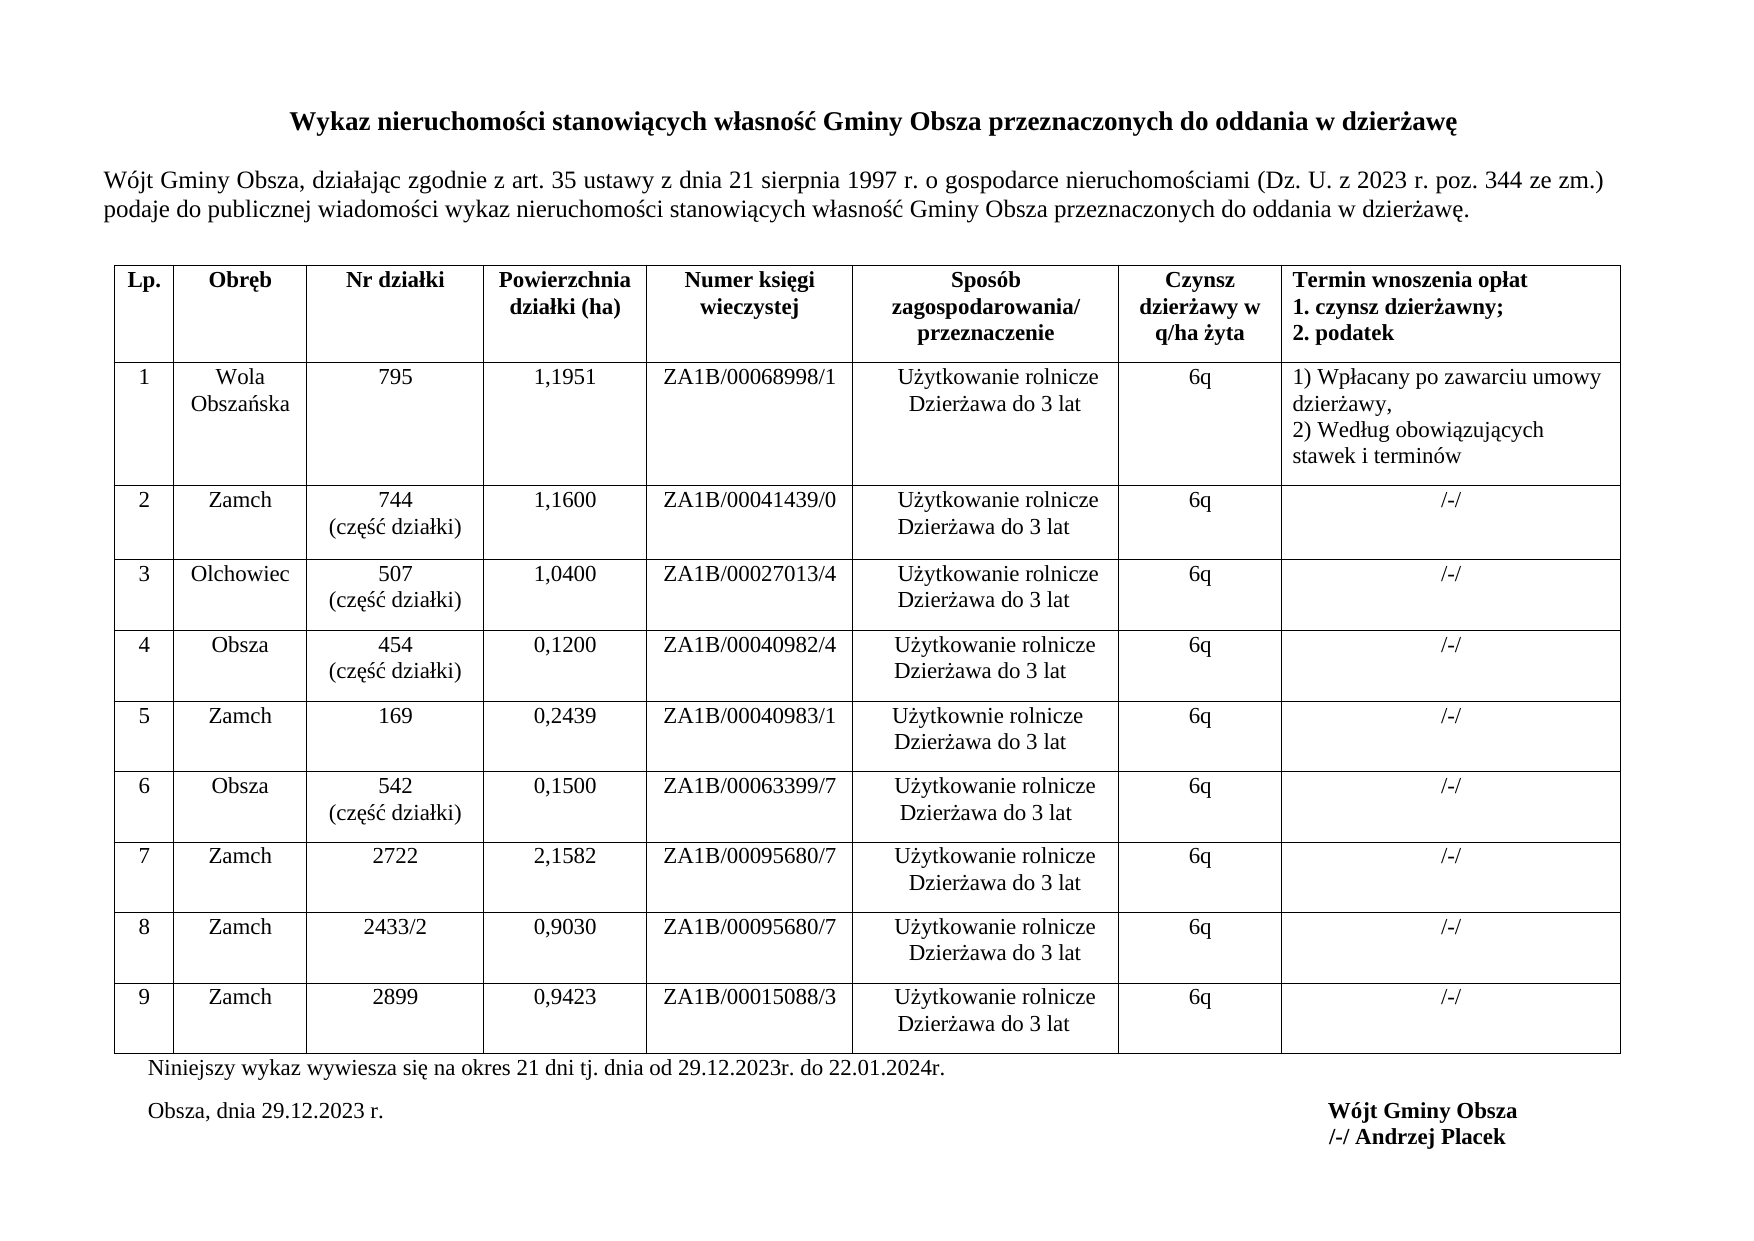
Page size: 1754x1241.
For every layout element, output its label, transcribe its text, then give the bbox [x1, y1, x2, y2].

table_cell /-/ [1282, 560, 1620, 630]
table_cell ZA1B/00095680/7 [647, 913, 852, 982]
table_cell /-/ [1282, 913, 1620, 982]
table_header Sposób zagospodarowania/ przeznaczenie [853, 266, 1118, 362]
table_cell ZA1B/00027013/4 [647, 560, 852, 630]
table_cell 1,1951 [484, 363, 646, 485]
table_cell 2722 [307, 843, 483, 912]
table_header Lp. [115, 266, 173, 362]
table_cell 169 [307, 702, 483, 771]
table_cell 4 [115, 631, 173, 701]
table_cell Obsza [174, 631, 306, 701]
table_header Nr działki [307, 266, 483, 362]
table_cell 6 [115, 772, 173, 842]
table_cell Zamch [174, 486, 306, 559]
table_cell Obsza [174, 772, 306, 842]
text Obsza, dnia 29.12.2023 r. Wójt Gminy Obsza [148, 1097, 1606, 1123]
table_cell 6q [1119, 560, 1281, 630]
table_cell 6q [1119, 772, 1281, 842]
table_cell 507 (część działki) [307, 560, 483, 630]
table_cell Użytkowanie rolnicze Dzierżawa do 3 lat [853, 843, 1118, 912]
table_cell 542 (część działki) [307, 772, 483, 842]
table_cell Użytkowanie rolnicze Dzierżawa do 3 lat [853, 560, 1118, 630]
table_cell 6q [1119, 486, 1281, 559]
table_cell /-/ [1282, 486, 1620, 559]
table_cell 795 [307, 363, 483, 485]
table_cell Użytkowanie rolnicze Dzierżawa do 3 lat [853, 772, 1118, 842]
table_cell Wola Obszańska [174, 363, 306, 485]
table_cell 2 [115, 486, 173, 559]
table_cell 6q [1119, 631, 1281, 701]
table_cell 0,2439 [484, 702, 646, 771]
table_cell 744 (część działki) [307, 486, 483, 559]
table_cell ZA1B/00068998/1 [647, 363, 852, 485]
table_cell ZA1B/00063399/7 [647, 772, 852, 842]
table_cell 6q [1119, 702, 1281, 771]
table_cell Olchowiec [174, 560, 306, 630]
table_cell Użytkowanie rolnicze Dzierżawa do 3 lat [853, 631, 1118, 701]
table_cell ZA1B/00041439/0 [647, 486, 852, 559]
table_cell 0,9030 [484, 913, 646, 982]
table_cell 1) Wpłacany po zawarciu umowy dzierżawy, 2) Według obowiązujących stawek i terminów [1282, 363, 1620, 485]
table_cell 6q [1119, 363, 1281, 485]
table_cell /-/ [1282, 843, 1620, 912]
table_cell 2433/2 [307, 913, 483, 982]
table_header Powierzchnia działki (ha) [484, 266, 646, 362]
table_header Obręb [174, 266, 306, 362]
table_cell Użytkownie rolnicze Dzierżawa do 3 lat [853, 702, 1118, 771]
table_cell /-/ [1282, 631, 1620, 701]
table_cell /-/ [1282, 702, 1620, 771]
table_cell 3 [115, 560, 173, 630]
table_header Numer księgi wieczystej [647, 266, 852, 362]
text Niniejszy wykaz wywiesza się na okres 21 dni tj. dnia od 29.12.2023r. do 22.01.2024r. [148, 1054, 1606, 1080]
table_cell ZA1B/00040982/4 [647, 631, 852, 701]
text Wykaz nieruchomości stanowiących własność Gminy Obsza przeznaczonych do oddania w dzierżawę [148, 105, 1606, 136]
table_cell 7 [115, 843, 173, 912]
table_cell 9 [115, 984, 173, 1053]
table_cell ZA1B/00015088/3 [647, 984, 852, 1053]
table_cell 1,1600 [484, 486, 646, 559]
table_cell Zamch [174, 843, 306, 912]
table_cell 8 [115, 913, 173, 982]
table_cell 2899 [307, 984, 483, 1053]
table_cell Zamch [174, 913, 306, 982]
text /-/ Andrzej Placek [148, 1123, 1606, 1149]
table_cell 6q [1119, 843, 1281, 912]
table_cell /-/ [1282, 984, 1620, 1053]
table_cell 0,9423 [484, 984, 646, 1053]
table_cell 1 [115, 363, 173, 485]
table_cell 5 [115, 702, 173, 771]
table_header Czynsz dzierżawy w q/ha żyta [1119, 266, 1281, 362]
table_cell 6q [1119, 984, 1281, 1053]
table_cell 6q [1119, 913, 1281, 982]
table_cell Użytkowanie rolnicze Dzierżawa do 3 lat [853, 363, 1118, 485]
table_header Termin wnoszenia opłat 1. czynsz dzierżawny; 2. podatek [1282, 266, 1620, 362]
table_cell Zamch [174, 702, 306, 771]
table_cell 0,1200 [484, 631, 646, 701]
table_cell 0,1500 [484, 772, 646, 842]
table_cell /-/ [1282, 772, 1620, 842]
table_cell 454 (część działki) [307, 631, 483, 701]
text Wójt Gminy Obsza, działając zgodnie z art. 35 ustawy z dnia 21 sierpnia 1997 r. o gospodarce nieruchomościami (Dz. U. z 2023 r. poz. 344 ze zm.) podaje do publicznej wiadomości wykaz nieruchomości stanowiących własność Gminy Obsza przeznaczonych do oddania w dzierżawę. [103, 165, 1606, 222]
table_cell Użytkowanie rolnicze Dzierżawa do 3 lat [853, 486, 1118, 559]
table_cell Zamch [174, 984, 306, 1053]
table_cell ZA1B/00040983/1 [647, 702, 852, 771]
table_cell ZA1B/00095680/7 [647, 843, 852, 912]
table_cell Użytkowanie rolnicze Dzierżawa do 3 lat [853, 913, 1118, 982]
table_cell 2,1582 [484, 843, 646, 912]
table_cell Użytkowanie rolnicze Dzierżawa do 3 lat [853, 984, 1118, 1053]
table_cell 1,0400 [484, 560, 646, 630]
